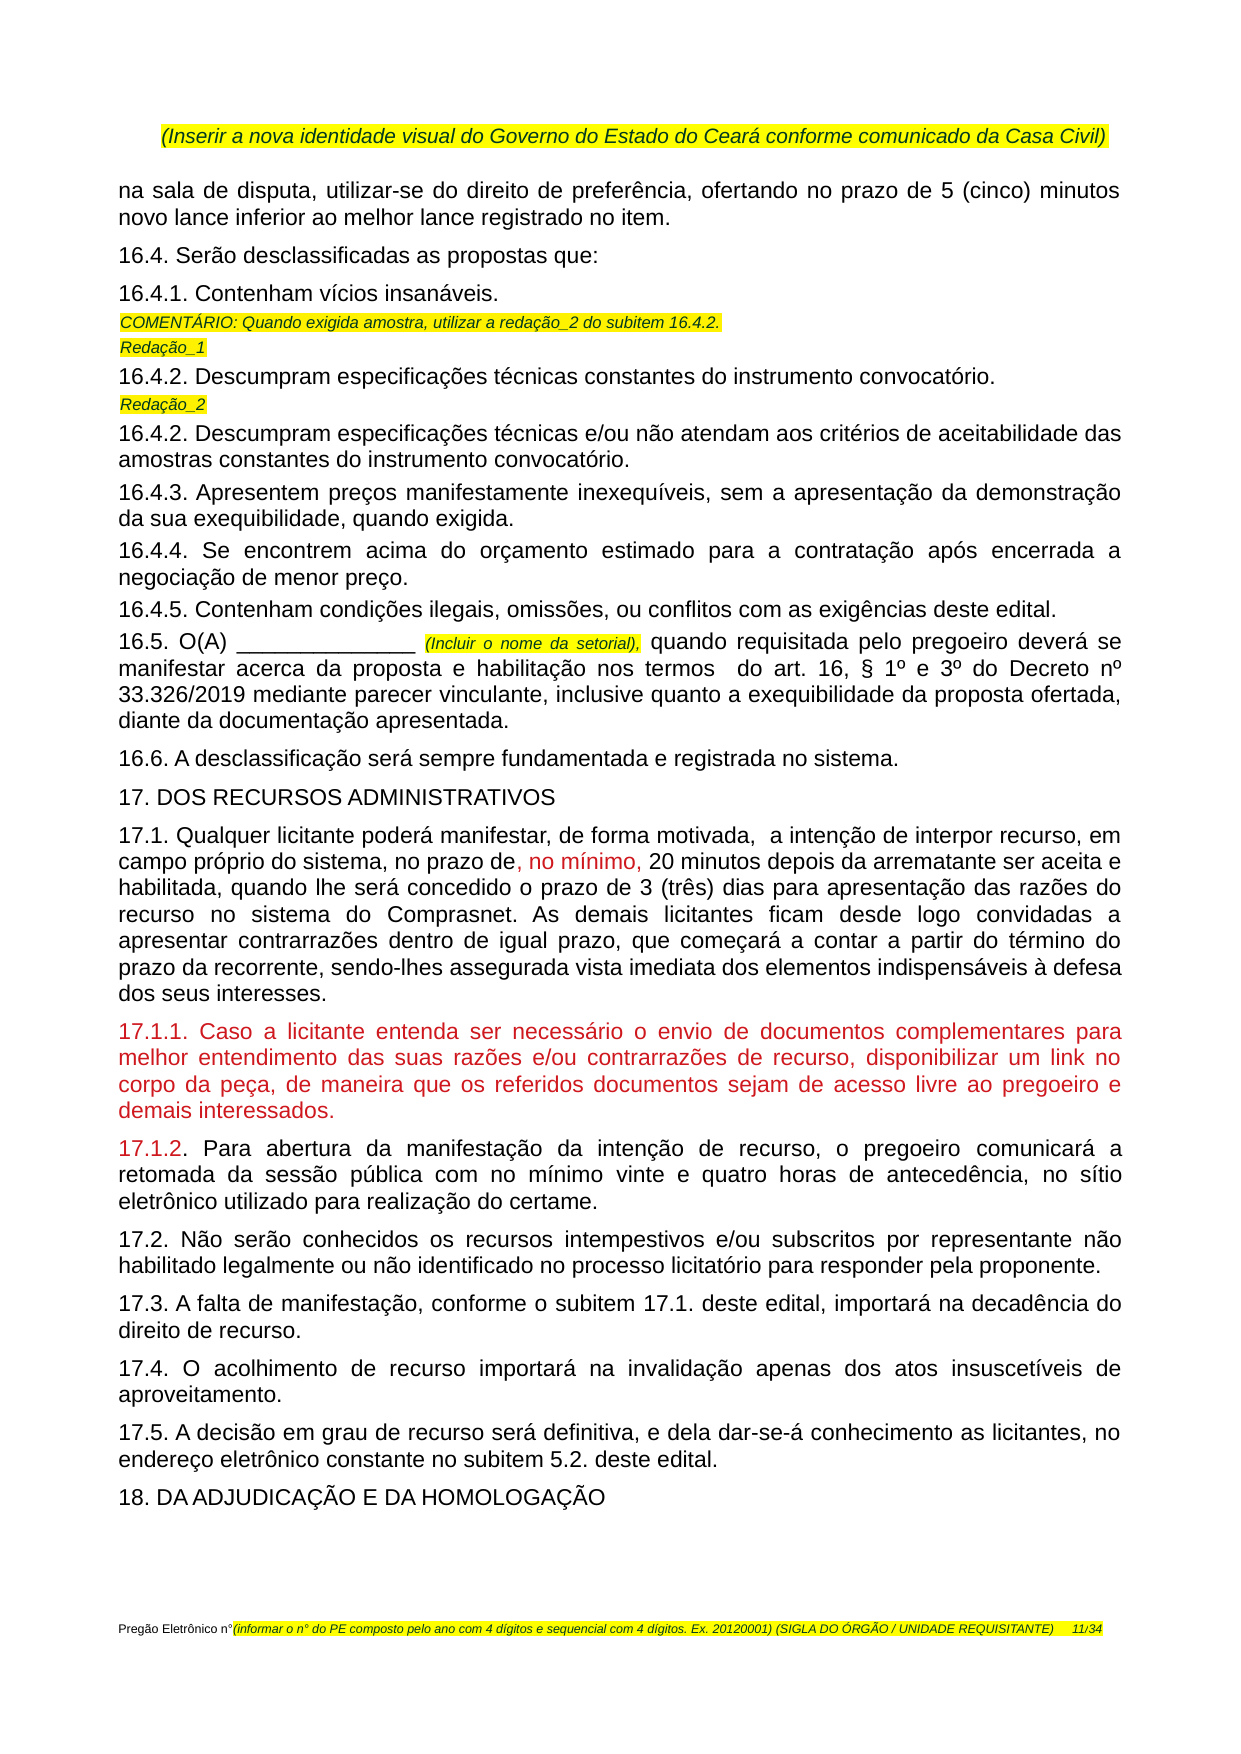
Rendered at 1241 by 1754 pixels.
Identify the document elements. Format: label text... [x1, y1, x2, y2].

text 17.1. Qualquer licitante poderá manifestar, de forma motivada, a intenção de interpor recurso, em campo próprio do sistema, no prazo de, no mínimo, 20 minutos depois da arrematante ser aceita e habilitada, quando lhe será concedido o prazo de 3 (três) dias para apresentação das razões do recurso no sistema do Comprasnet. As demais licitantes ficam desde logo convidadas a apresentar contrarrazões dentro de igual prazo, que começará a contar a partir do término do prazo da recorrente, sendo-lhes assegurada vista imediata dos elementos indispensáveis à defesa dos seus interesses. [118, 822, 1122, 1006]
text 16.4.4. Se encontrem acima do orçamento estimado para a contratação após encerrada a negociação de menor preço. [118, 537, 1122, 590]
text 17.4. O acolhimento de recurso importará na invalidação apenas dos atos insuscetíveis de aproveitamento. [118, 1355, 1122, 1408]
text 17.1.1. Caso a licitante entenda ser necessário o envio de documentos complementares para melhor entendimento das suas razões e/ou contrarrazões de recurso, disponibilizar um link no corpo da peça, de maneira que os referidos documentos sejam de acesso livre ao pregoeiro e demais interessados. [118, 1018, 1122, 1123]
text 16.4. Serão desclassificadas as propostas que: [118, 242, 1122, 268]
text 17.2. Não serão conhecidos os recursos intempestivos e/ou subscritos por representante não habilitado legalmente ou não identificado no processo licitatório para responder pela proponente. [118, 1226, 1122, 1279]
text na sala de disputa, utilizar-se do direito de preferência, ofertando no prazo de 5 (cinco) minutos novo lance inferior ao melhor lance registrado no item. [118, 177, 1122, 230]
text 16.6. A desclassificação será sempre fundamentada e registrada no sistema. [118, 745, 1122, 772]
text 17.3. A falta de manifestação, conforme o subitem 17.1. deste edital, importará na decadência do direito de recurso. [118, 1290, 1122, 1343]
text 16.4.3. Apresentem preços manifestamente inexequíveis, sem a apresentação da demonstração da sua exequibilidade, quando exigida. [118, 479, 1122, 531]
text 17.1.2. Para abertura da manifestação da intenção de recurso, o pregoeiro comunicará a retomada da sessão pública com no mínimo vinte e quatro horas de antecedência, no sítio eletrônico utilizado para realização do certame. [118, 1135, 1122, 1214]
text Redação_1 [120, 337, 1122, 357]
text COMENTÁRIO: Quando exigida amostra, utilizar a redação_2 do subitem 16.4.2. [120, 312, 1122, 332]
text 16.4.1. Contenham vícios insanáveis. [118, 280, 1122, 306]
text 17. DOS RECURSOS ADMINISTRATIVOS [118, 783, 1122, 810]
text 16.5. O(A) ______________ (Incluir o nome da setorial), quando requisitada pelo pregoeiro deverá se manifestar acerca da proposta e habilitação nos termos do art. 16, § 1º e 3º do Decreto nº 33.326/2019 mediante parecer vinculante, inclusive quanto a exequibilidade da proposta ofertada, diante da documentação apresentada. [118, 628, 1122, 734]
text 16.4.2. Descumpram especificações técnicas e/ou não atendam aos critérios de aceitabilidade das amostras constantes do instrumento convocatório. [118, 420, 1122, 473]
text Redação_2 [120, 395, 1122, 414]
text 16.4.2. Descumpram especificações técnicas constantes do instrumento convocatório. [118, 363, 1122, 389]
text 17.5. A decisão em grau de recurso será definitiva, e dela dar-se-á conhecimento as licitantes, no endereço eletrônico constante no subitem 5.2. deste edital. [118, 1419, 1122, 1472]
text 16.4.5. Contenham condições ilegais, omissões, ou conflitos com as exigências deste edital. [118, 596, 1122, 622]
text 18. DA ADJUDICAÇÃO E DA HOMOLOGAÇÃO [118, 1484, 1122, 1510]
